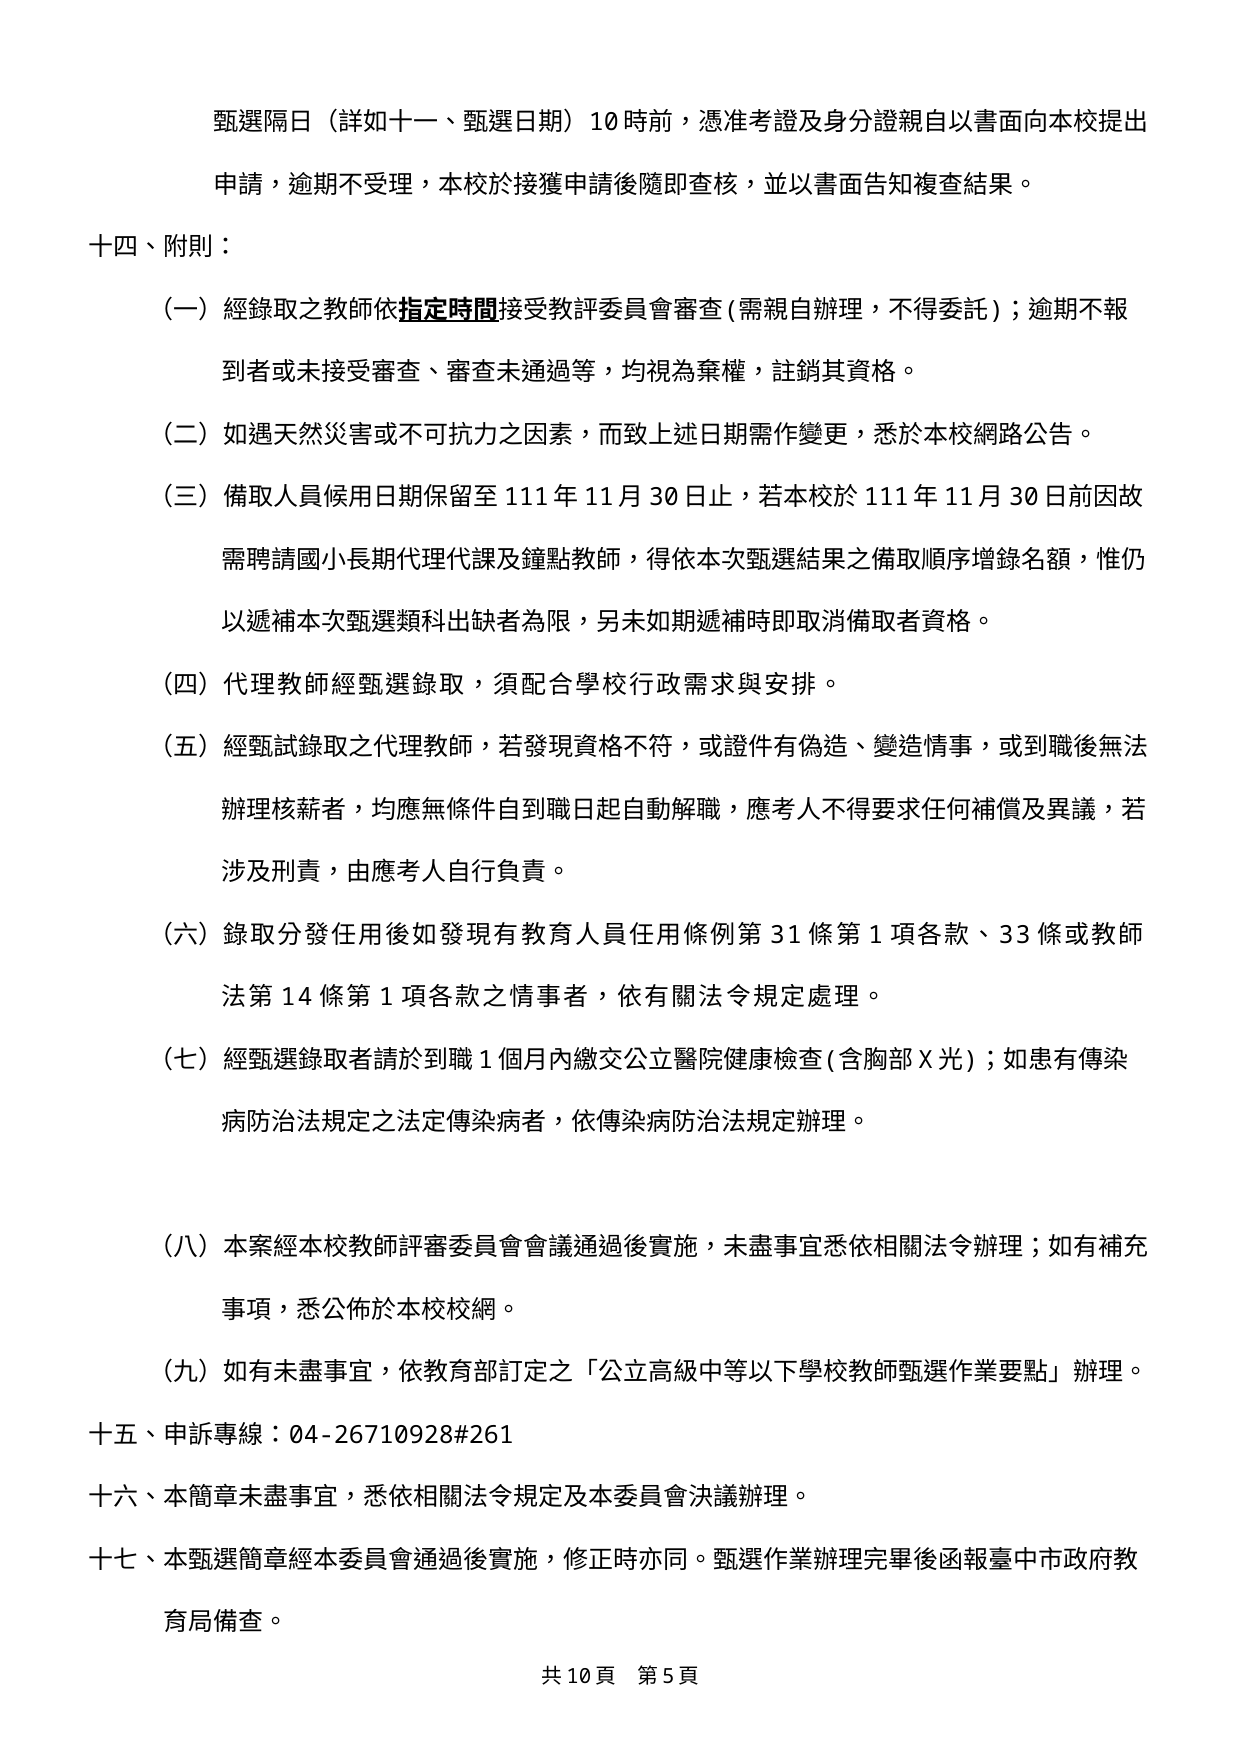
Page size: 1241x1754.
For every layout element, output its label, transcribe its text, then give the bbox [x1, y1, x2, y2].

text （三）備取人員候用日期保留至111年11月30日止，若本校於111年11月30日前因故需聘請國小長期代理代課及鐘點教師，得依本次甄選結果之備取順序增錄名額，惟仍以遞補本次甄選類科出缺者為限，另未如期遞補時即取消備取者資格。 [103, 453, 1152, 641]
text （六）錄取分發任用後如發現有教育人員任用條例第31條第1項各款、33條或教師法第14條第1項各款之情事者，依有關法令規定處理。 [133, 891, 1152, 1016]
text 十四、附則： [89, 203, 1152, 266]
text （五）經甄試錄取之代理教師，若發現資格不符，或證件有偽造、變造情事，或到職後無法辦理核薪者，均應無條件自到職日起自動解職，應考人不得要求任何補償及異議，若涉及刑責，由應考人自行負責。 [133, 703, 1152, 891]
text 十五、申訴專線：04-26710928#261 [89, 1391, 1152, 1453]
text （一）經錄取之教師依指定時間接受教評委員會審查(需親自辦理，不得委託)；逾期不報到者或未接受審查、審查未通過等，均視為棄權，註銷其資格。 [103, 266, 1152, 391]
text （二）如遇天然災害或不可抗力之因素，而致上述日期需作變更，悉於本校網路公告。 [103, 391, 1152, 453]
text （九）如有未盡事宜，依教育部訂定之「公立高級中等以下學校教師甄選作業要點」辦理。 [133, 1328, 1152, 1391]
text （七）經甄選錄取者請於到職1個月內繳交公立醫院健康檢查(含胸部X光)；如患有傳染病防治法規定之法定傳染病者，依傳染病防治法規定辦理。 [133, 1016, 1152, 1141]
text 甄選隔日（詳如十一、甄選日期）10時前，憑准考證及身分證親自以書面向本校提出申請，逾期不受理，本校於接獲申請後隨即查核，並以書面告知複查結果。 [214, 78, 1152, 203]
text 十七、本甄選簡章經本委員會通過後實施，修正時亦同。甄選作業辦理完畢後函報臺中市政府教育局備查。 [89, 1516, 1152, 1641]
text 十六、本簡章未盡事宜，悉依相關法令規定及本委員會決議辦理。 [89, 1453, 1152, 1516]
text （四）代理教師經甄選錄取，須配合學校行政需求與安排。 [133, 641, 1152, 703]
text （八）本案經本校教師評審委員會會議通過後實施，未盡事宜悉依相關法令辦理；如有補充事項，悉公佈於本校校網。 [133, 1203, 1152, 1328]
